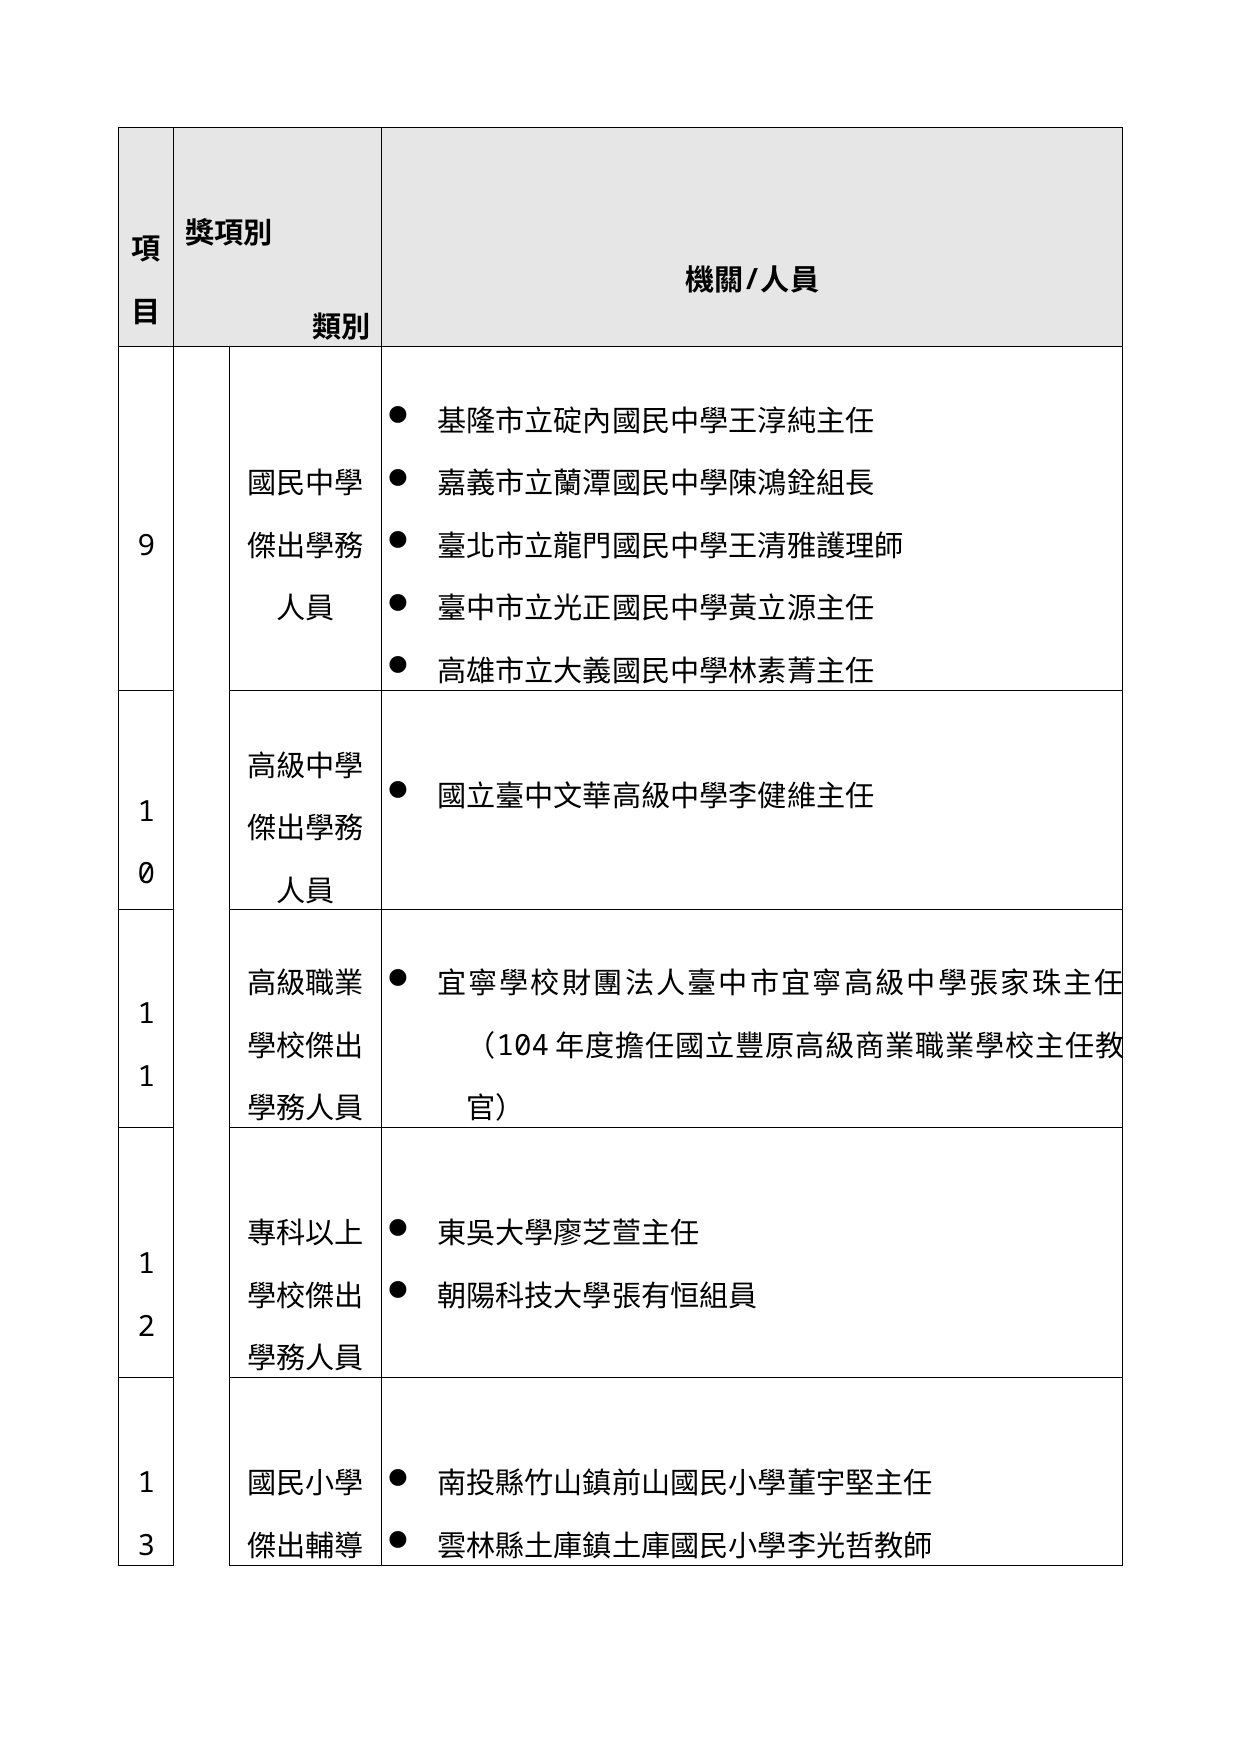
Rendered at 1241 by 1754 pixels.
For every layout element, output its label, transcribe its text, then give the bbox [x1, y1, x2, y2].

table_cell 國民小學傑出輔導 [230, 1378, 381, 1564]
table_cell 基隆市立碇內國民中學王淳純主任 嘉義市立蘭潭國民中學陳鴻銓組長 臺北市立龍門國民中學王清雅護理師 臺中市立光正國民中學黃立源主任 高雄市立大義國民中學林素菁主任 [382, 347, 1122, 689]
table_cell 13 [119, 1378, 173, 1564]
table_cell 國民中學傑出學務人員 [230, 347, 381, 689]
table_cell 南投縣竹山鎮前山國民小學董宇堅主任 雲林縣土庫鎮土庫國民小學李光哲教師 彰化縣埤頭鄉芙朝國民小學郭小雙教師 臺北市萬華區大理國民小學游鈺婷主任 新北市永和區永和國民小學莊朝欽主任 [382, 1378, 1122, 1564]
table_cell 專科以上學校傑出學務人員 [230, 1128, 381, 1377]
table_cell 11 [119, 910, 173, 1127]
table_cell 10 [119, 691, 173, 909]
table_header 機關/人員 [382, 128, 1122, 346]
table_header 項目 [119, 128, 173, 346]
table_cell 高級職業學校傑出學務人員 [230, 910, 381, 1127]
table_cell 宜寧學校財團法人臺中市宜寧高級中學張家珠主任（104年度擔任國立豐原高級商業職業學校主任教官） [382, 910, 1122, 1127]
table_cell 高級中學傑出學務人員 [230, 691, 381, 909]
table_cell 12 [119, 1128, 173, 1377]
table_header 獎項別 類別 [174, 128, 381, 346]
table_cell 國立臺中文華高級中學李健維主任 [382, 691, 1122, 909]
table_cell 東吳大學廖芝萱主任 朝陽科技大學張有恒組員 [382, 1128, 1122, 1377]
table_cell [174, 347, 229, 1564]
table_cell 9 [119, 347, 173, 689]
